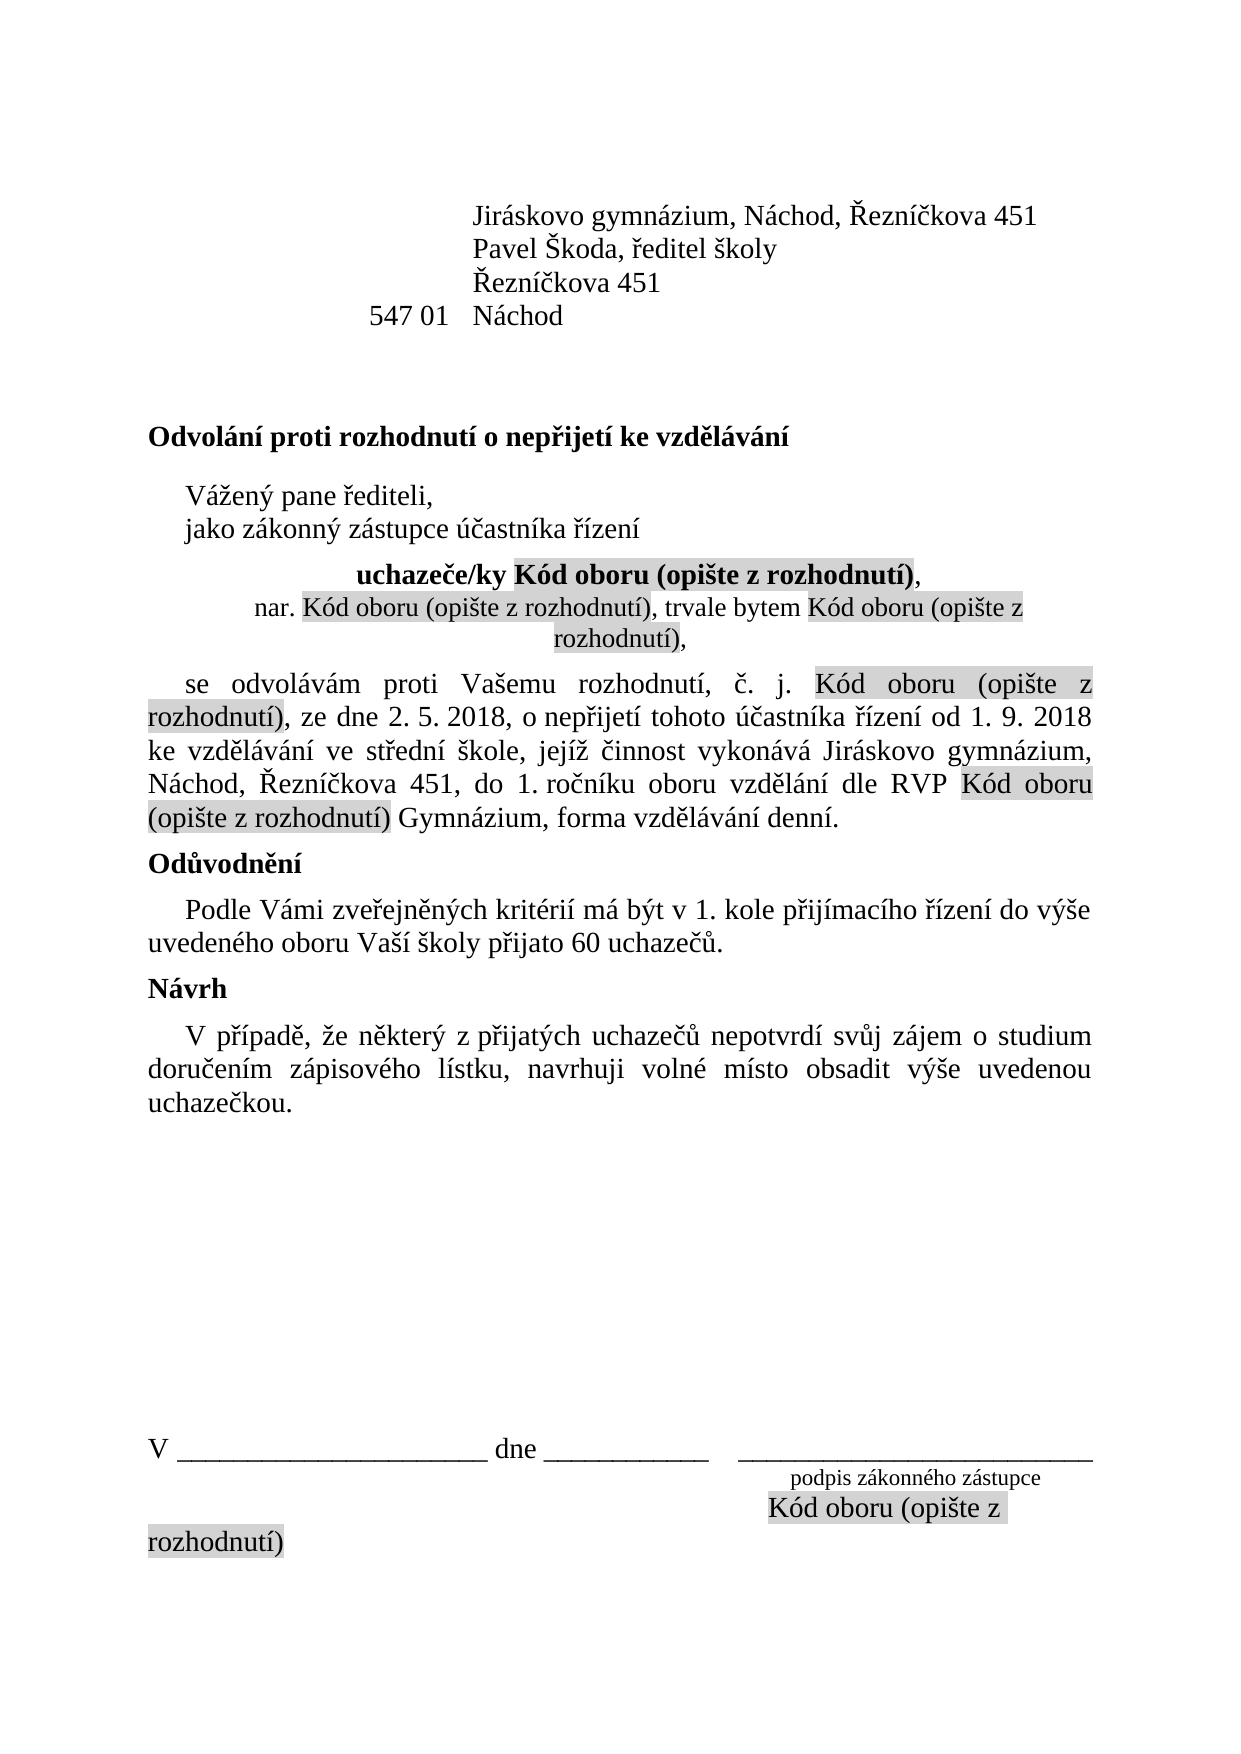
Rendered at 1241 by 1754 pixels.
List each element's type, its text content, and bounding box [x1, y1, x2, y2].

text nar. Datum narození, trvale bytem Bydliště, [148, 591, 1093, 653]
text jako zákonný zástupce účastníka řízení [148, 511, 1093, 545]
text podpis zákonného zástupce [148, 1464, 1093, 1491]
text V případě, že některý z přijatých uchazečů nepotvrdí svůj zájem o studium doručením zápisového lístku, navrhuji volné místo obsadit výše uvedenou uchazečkou. [148, 1018, 1093, 1118]
text se odvolávám proti Vašemu rozhodnutí, č. j. Č.j.: z rozhodnutí, ze dne 2. 5. 2018, o nepřijetí tohoto účastníka řízení od 1. 9. 2018 ke vzdělávání ve střední škole, jejíž činnost vykonává Jiráskovo gymnázium, Náchod, Řezníčkova 451, do 1. ročníku oboru vzdělání dle RVP Kód oboru (opište z rozhodnutí) Gymnázium, forma vzdělávání denní. [148, 666, 1093, 833]
text Jméno a příjmení [148, 1491, 1093, 1558]
text V dne [148, 1431, 1093, 1464]
text Návrh [148, 972, 1093, 1005]
text Jiráskovo gymnázium, Náchod, Řezníčkova 451 [369, 198, 1093, 231]
text Podle Vámi zveřejněných kritérií má být v 1. kole přijímacího řízení do výše uvedeného oboru Vaší školy přijato 60 uchazečů. [148, 892, 1093, 959]
text Odvolání proti rozhodnutí o nepřijetí ke vzdělávání [148, 419, 1093, 453]
text Odůvodnění [148, 846, 1093, 879]
text Vážený pane řediteli, [148, 478, 1093, 511]
text Pavel Škoda, ředitel školy [369, 231, 1093, 265]
text Řezníčkova 451 [369, 265, 1093, 298]
text uchazeče/ky Příjmení a jméno uchazeče, [148, 557, 1093, 591]
text 547 01 Náchod [369, 298, 1093, 332]
